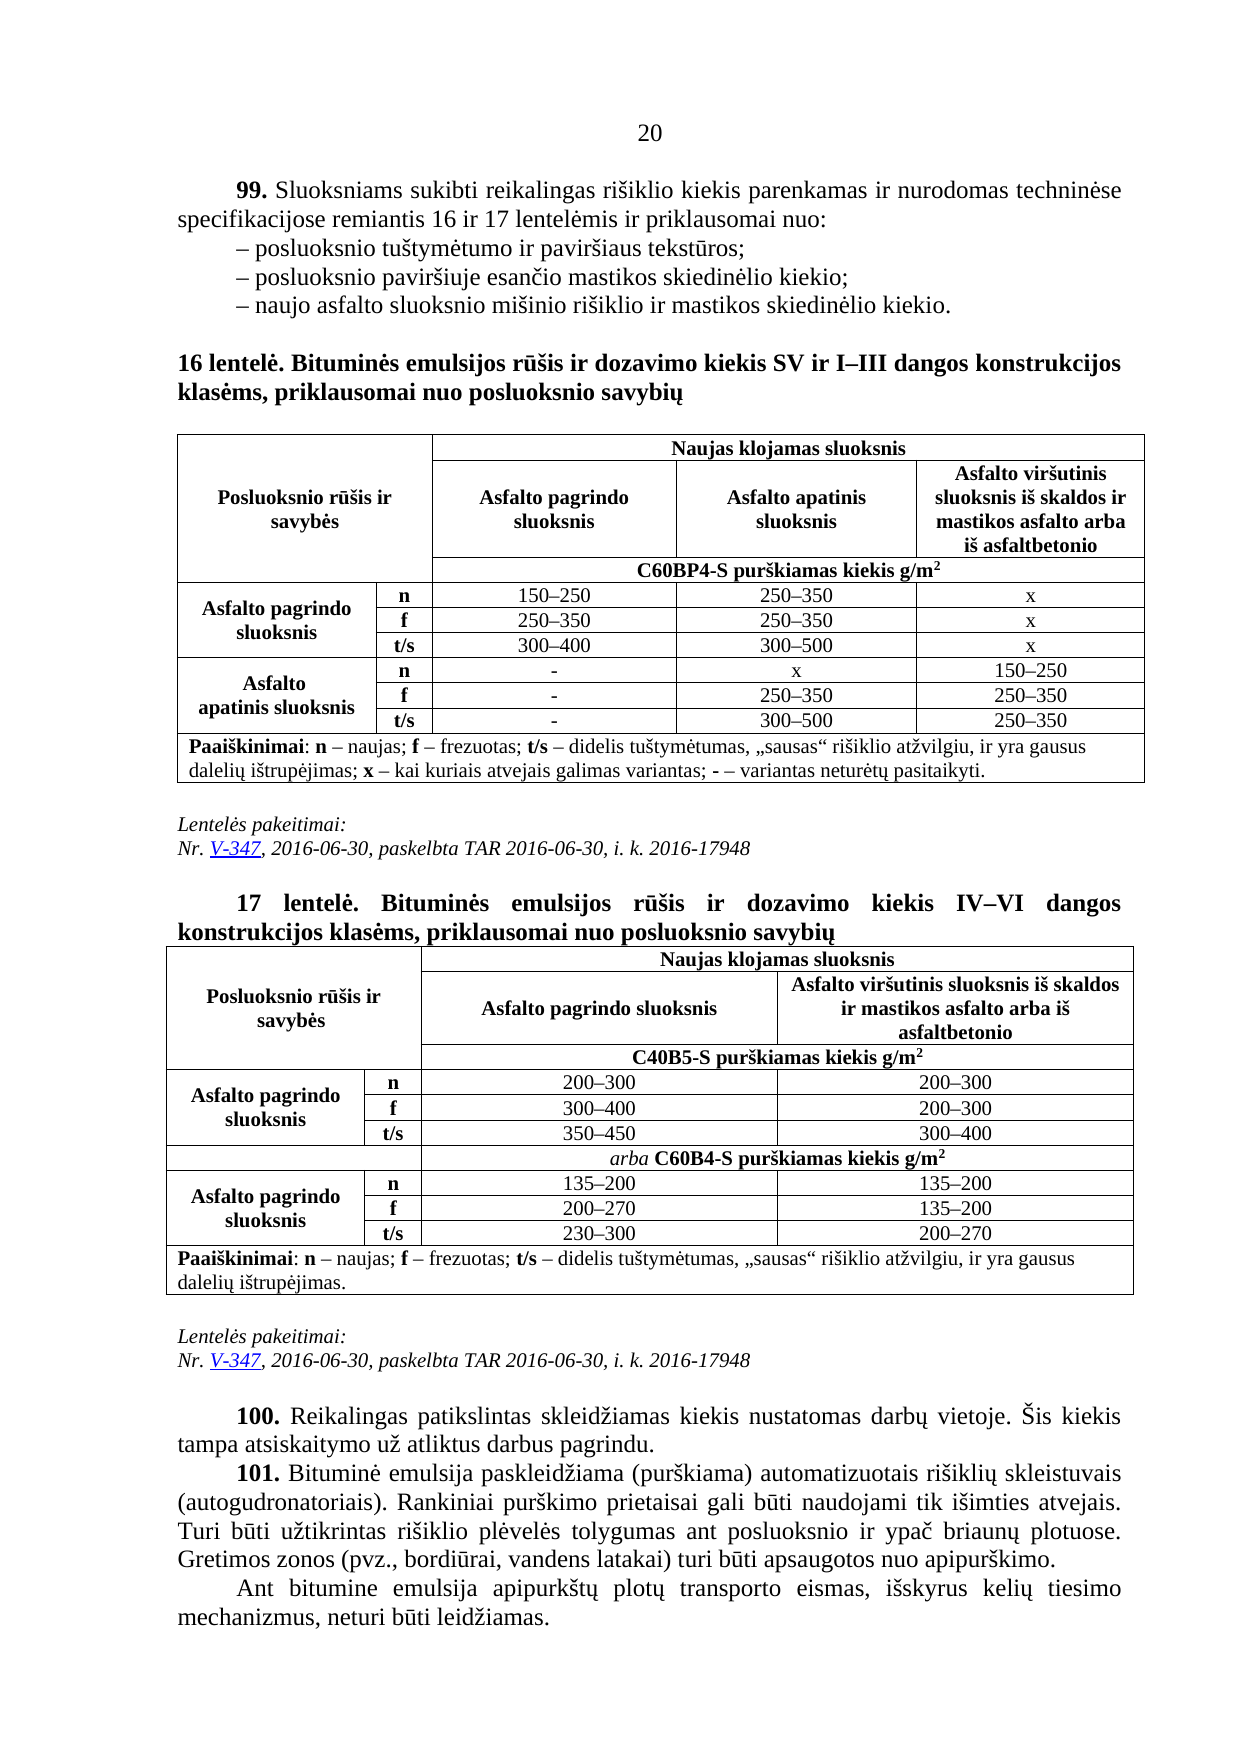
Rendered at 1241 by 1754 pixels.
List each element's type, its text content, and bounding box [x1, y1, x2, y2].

text 101. Bituminė emulsija paskleidžiama (purškiama) automatizuotais rišiklių skleistuvais (autogudronatoriais). Rankiniai purškimo prietaisai gali būti naudojami tik išimties atvejais. Turi būti užtikrintas rišiklio plėvelės tolygumas ant posluoksnio ir ypač briaunų plotuose. Gretimos zonos (pvz., bordiūrai, vandens latakai) turi būti apsaugotos nuo apipurškimo. [177, 1458, 1122, 1573]
table_cell 250–350 [917, 683, 1144, 707]
table_cell 300–400 [422, 1095, 777, 1119]
table_cell 200–270 [422, 1196, 777, 1220]
text Ant bitumine emulsija apipurkštų plotų transporto eismas, išskyrus kelių tiesimo mechanizmus, neturi būti leidžiamas. [177, 1573, 1122, 1631]
table_cell Asfalto pagrindo sluoksnis [433, 461, 676, 557]
table_cell Asfalto pagrindo sluoksnis [167, 1070, 364, 1144]
table_cell x [917, 633, 1144, 657]
table_cell x [677, 658, 916, 682]
table_header Naujas klojamas sluoksnis [433, 435, 1144, 459]
table_cell 250–350 [677, 683, 916, 707]
text – posluoksnio tuštymėtumo ir paviršiaus tekstūros; [177, 233, 1122, 262]
table_cell 200–270 [778, 1221, 1133, 1245]
text 17 lentelė. Bituminės emulsijos rūšis ir dozavimo kiekis IV–VI dangos konstrukcijos klasėms, priklausomai nuo posluoksnio savybių [177, 888, 1122, 946]
table_cell n [365, 1171, 421, 1195]
text Lentelės pakeitimai: [177, 811, 1122, 836]
table_cell 200–300 [422, 1070, 777, 1094]
text 100. Reikalingas patikslintas skleidžiamas kiekis nustatomas darbų vietoje. Šis kiekis tampa atsiskaitymo už atliktus darbus pagrindu. [177, 1401, 1122, 1458]
table_cell 230–300 [422, 1221, 777, 1245]
table_cell - [433, 683, 676, 707]
table_cell 150–250 [433, 583, 676, 607]
table_cell C40B5-S purškiamas kiekis g/m2 [422, 1045, 1133, 1069]
text Lentelės pakeitimai: [177, 1324, 1122, 1348]
table_cell f [365, 1196, 421, 1220]
table_cell Asfalto pagrindo sluoksnis [178, 583, 376, 657]
table_cell 350–450 [422, 1121, 777, 1144]
table_cell 250–350 [917, 709, 1144, 732]
table_cell t/s [365, 1221, 421, 1245]
text Nr. V-347, 2016-06-30, paskelbta TAR 2016-06-30, i. k. 2016-17948 [177, 836, 1122, 859]
table_cell x [917, 583, 1144, 607]
table_cell Asfalto apatinis sluoksnis [677, 461, 916, 557]
table_cell Paaiškinimai: n – naujas; f – frezuotas; t/s – didelis tuštymėtumas, „sausas“ rišiklio atžvilgiu, ir yra gausus dalelių ištrupėjimas; x – kai kuriais atvejais galimas variantas; - – variantas neturėtų pasitaikyti. [178, 734, 1144, 782]
table_cell - [433, 658, 676, 682]
table_cell 300–500 [677, 709, 916, 732]
table_header Posluoksnio rūšis ir savybės [167, 947, 421, 1069]
table_cell Asfalto pagrindo sluoksnis [167, 1171, 364, 1245]
text – naujo asfalto sluoksnio mišinio rišiklio ir mastikos skiedinėlio kiekio. [177, 291, 1122, 319]
table_cell 150–250 [917, 658, 1144, 682]
table_cell Asfalto viršutinis sluoksnis iš skaldos ir mastikos asfalto arba iš asfaltbetonio [917, 461, 1144, 557]
table_cell t/s [365, 1121, 421, 1144]
table_cell 250–350 [677, 608, 916, 632]
table_cell 300–400 [433, 633, 676, 657]
table_cell t/s [377, 633, 432, 657]
table_cell 135–200 [422, 1171, 777, 1195]
table_cell 250–350 [677, 583, 916, 607]
table_cell n [377, 658, 432, 682]
table_cell n [365, 1070, 421, 1094]
text Nr. V-347, 2016-06-30, paskelbta TAR 2016-06-30, i. k. 2016-17948 [177, 1348, 1122, 1372]
text – posluoksnio paviršiuje esančio mastikos skiedinėlio kiekio; [177, 262, 1122, 291]
table_cell f [377, 608, 432, 632]
table_header Posluoksnio rūšis ir savybės [178, 435, 432, 582]
table_cell f [377, 683, 432, 707]
table_cell t/s [377, 709, 432, 732]
table_cell 135–200 [778, 1171, 1133, 1195]
table_cell 300–400 [778, 1121, 1133, 1144]
table_cell Asfalto apatinis sluoksnis [178, 658, 376, 732]
table_cell n [377, 583, 432, 607]
table_cell 250–350 [433, 608, 676, 632]
table_header Naujas klojamas sluoksnis [422, 947, 1133, 971]
table_cell 200–300 [778, 1070, 1133, 1094]
table_cell Asfalto pagrindo sluoksnis [422, 972, 777, 1044]
text 16 lentelė. Bituminės emulsijos rūšis ir dozavimo kiekis SV ir I–III dangos konstrukcijos klasėms, priklausomai nuo posluoksnio savybių [177, 348, 1122, 406]
table_cell - [433, 709, 676, 732]
text 99. Sluoksniams sukibti reikalingas rišiklio kiekis parenkamas ir nurodomas techninėse specifikacijose remiantis 16 ir 17 lentelėmis ir priklausomai nuo: [177, 176, 1122, 233]
table_cell f [365, 1095, 421, 1119]
table_cell 300–500 [677, 633, 916, 657]
table_cell 200–300 [778, 1095, 1133, 1119]
table_cell C60BP4-S purškiamas kiekis g/m2 [433, 558, 1144, 582]
table_cell x [917, 608, 1144, 632]
table_cell arba C60B4-S purškiamas kiekis g/m2 [422, 1146, 1133, 1170]
table_cell Paaiškinimai: n – naujas; f – frezuotas; t/s – didelis tuštymėtumas, „sausas“ rišiklio atžvilgiu, ir yra gausus dalelių ištrupėjimas. [167, 1246, 1133, 1294]
table_cell 135–200 [778, 1196, 1133, 1220]
table_cell [167, 1146, 421, 1170]
table_cell Asfalto viršutinis sluoksnis iš skaldos ir mastikos asfalto arba iš asfaltbetonio [778, 972, 1133, 1044]
